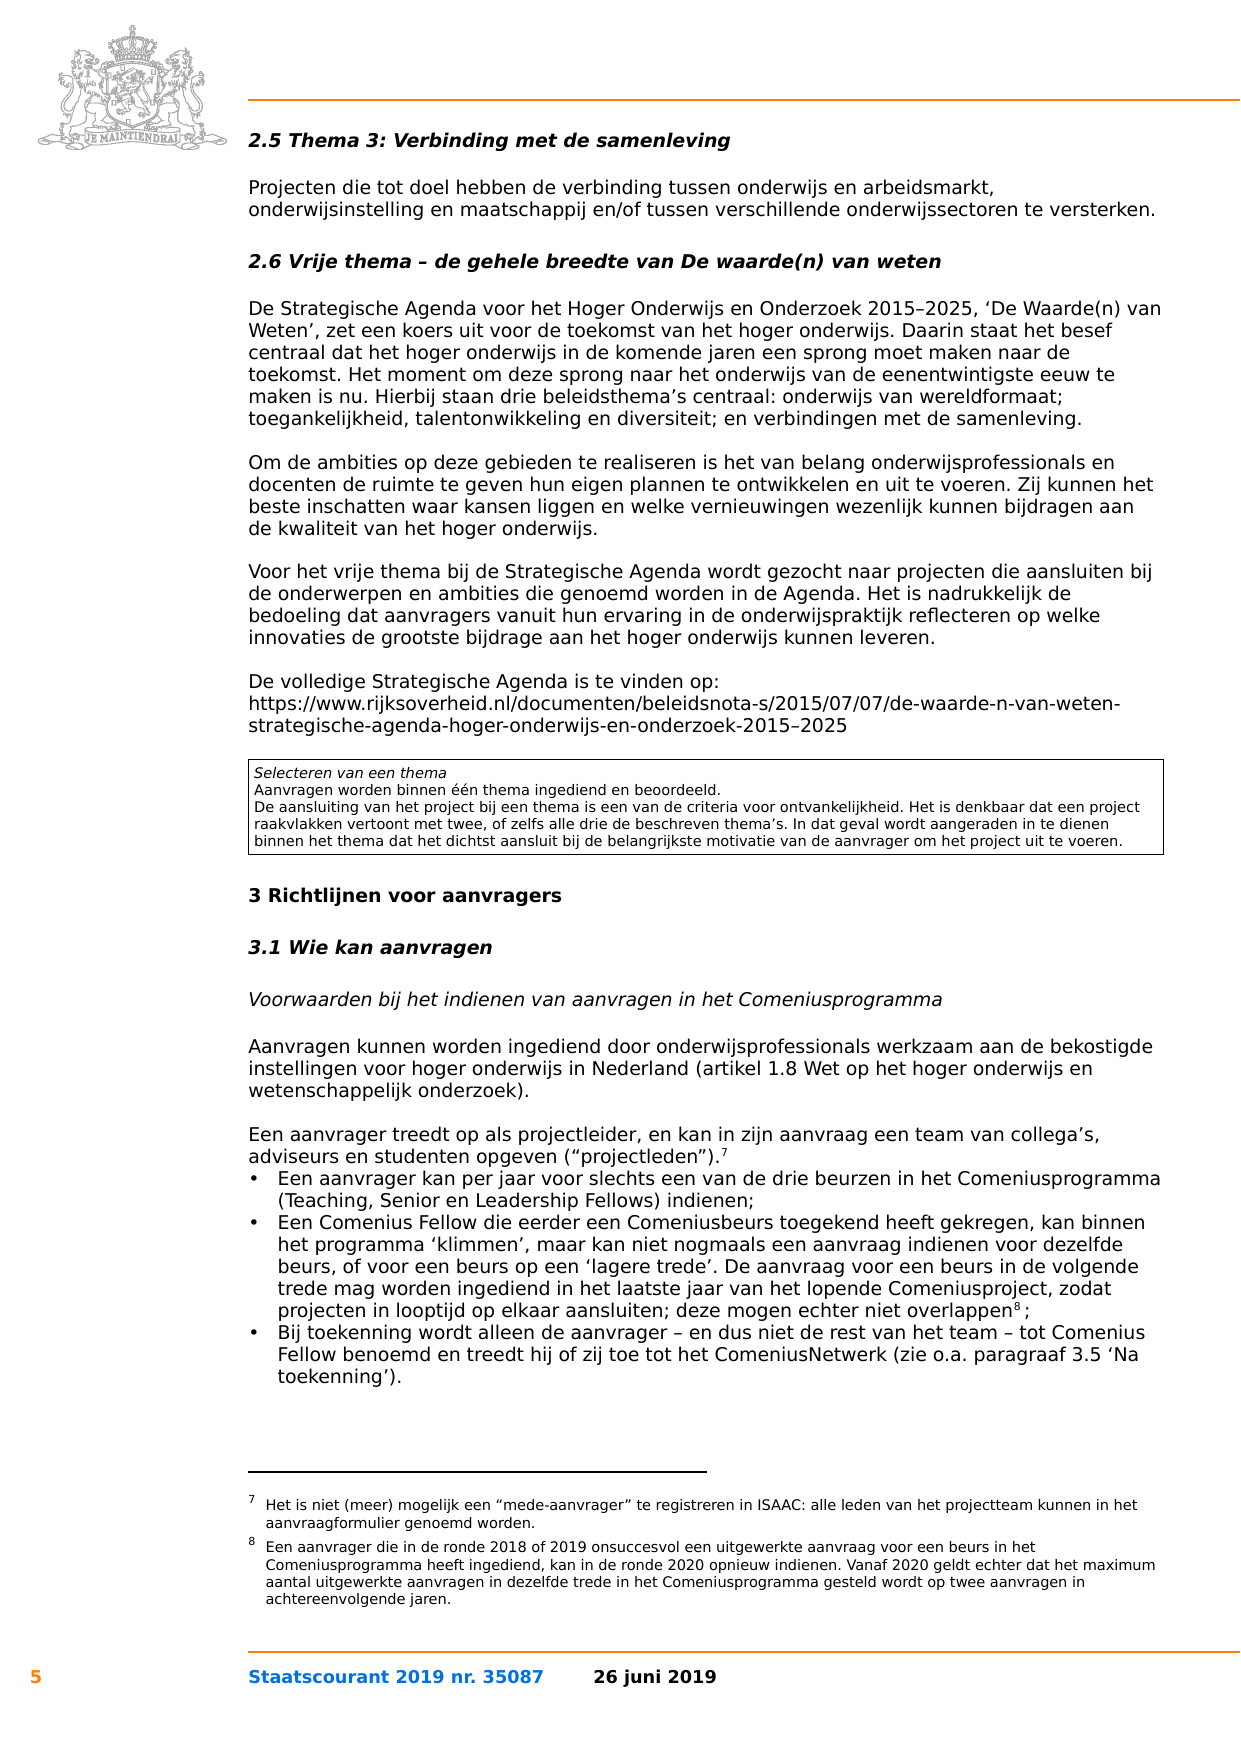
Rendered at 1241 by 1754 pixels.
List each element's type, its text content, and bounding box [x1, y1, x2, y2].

text De Strategische Agenda voor het Hoger Onderwijs en Onderzoek 2015–2025, ‘De Waarde(n) van Weten’, zet een koers uit voor de toekomst van het hoger onderwijs. Daarin staat het besef centraal dat het hoger onderwijs in de komende jaren een sprong moet maken naar de toekomst. Het moment om deze sprong naar het onderwijs van de eenentwintigste eeuw te maken is nu. Hierbij staan drie beleidsthema’s centraal: onderwijs van wereldformaat; toegankelijkheid, talentonwikkeling en diversiteit; en verbindingen met de samenleving. [248, 298, 1163, 430]
text Een aanvrager die in de ronde 2018 of 2019 onsuccesvol een uitgewerkte aanvraag voor een beurs in het Comeniusprogramma heeft ingediend, kan in de ronde 2020 opnieuw indienen. Vanaf 2020 geldt echter dat het maximum aantal uitgewerkte aanvragen in dezelfde trede in het Comeniusprogramma gesteld wordt op twee aanvragen in achtereenvolgende jaren. [248, 1535, 1163, 1608]
text • Bij toekenning wordt alleen de aanvrager – en dus niet de rest van het team – tot Comenius Fellow benoemd en treedt hij of zij toe tot het ComeniusNetwerk (zie o.a. paragraaf 3.5 ‘Na toekenning’). [248, 1322, 1163, 1388]
text Het is niet (meer) mogelijk een “mede-aanvrager” te registreren in ISAAC: alle leden van het projectteam kunnen in het aanvraagformulier genoemd worden. [248, 1493, 1163, 1532]
subtitle 2.5 Thema 3: Verbinding met de samenleving [248, 130, 1163, 152]
picture [38, 25, 227, 150]
text • Een Comenius Fellow die eerder een Comeniusbeurs toegekend heeft gekregen, kan binnen het programma ‘klimmen’, maar kan niet nogmaals een aanvraag indienen voor dezelfde beurs, of voor een beurs op een ‘lagere trede’. De aanvraag voor een beurs in de volgende trede mag worden ingediend in het laatste jaar van het lopende Comeniusproject, zodat projecten in looptijd op elkaar aansluiten; deze mogen echter niet overlappen; [248, 1212, 1163, 1322]
text De volledige Strategische Agenda is te vinden op: https://www.rijksoverheid.nl/documenten/beleidsnota-s/2015/07/07/de-waarde-n-van-weten-strategische-agenda-hoger-onderwijs-en-onderzoek-2015–2025 [248, 671, 1163, 737]
text Projecten die tot doel hebben de verbinding tussen onderwijs en arbeidsmarkt, onderwijsinstelling en maatschappij en/of tussen verschillende onderwijssectoren te versterken. [248, 177, 1163, 221]
subtitle 2.6 Vrije thema – de gehele breedte van De waarde(n) van weten [248, 251, 1163, 273]
text Een aanvrager treedt op als projectleider, en kan in zijn aanvraag een team van collega’s, adviseurs en studenten opgeven (“projectleden”). [248, 1124, 1163, 1168]
subtitle Voorwaarden bij het indienen van aanvragen in het Comeniusprogramma [248, 989, 1163, 1011]
subtitle 3 Richtlijnen voor aanvragers [248, 885, 1163, 907]
text • Een aanvrager kan per jaar voor slechts een van de drie beurzen in het Comeniusprogramma (Teaching, Senior en Leadership Fellows) indienen; [248, 1168, 1163, 1212]
text Om de ambities op deze gebieden te realiseren is het van belang onderwijsprofessionals en docenten de ruimte te geven hun eigen plannen te ontwikkelen en uit te voeren. Zij kunnen het beste inschatten waar kansen liggen en welke vernieuwingen wezenlijk kunnen bijdragen aan de kwaliteit van het hoger onderwijs. [248, 452, 1163, 539]
table_header Selecteren van een thema Aanvragen worden binnen één thema ingediend en beoordeeld. De aansluiting van het project bij een thema is een van de criteria voor ontvankelijkheid. Het is denkbaar dat een project raakvlakken vertoont met twee, of zelfs alle drie de beschreven thema’s. In dat geval wordt aangeraden in te dienen binnen het thema dat het dichtst aansluit bij de belangrijkste motivatie van de aanvrager om het project uit te voeren. [249, 760, 1163, 854]
text Aanvragen kunnen worden ingediend door onderwijsprofessionals werkzaam aan de bekostigde instellingen voor hoger onderwijs in Nederland (artikel 1.8 Wet op het hoger onderwijs en wetenschappelijk onderzoek). [248, 1036, 1163, 1102]
text Voor het vrije thema bij de Strategische Agenda wordt gezocht naar projecten die aansluiten bij de onderwerpen en ambities die genoemd worden in de Agenda. Het is nadrukkelijk de bedoeling dat aanvragers vanuit hun ervaring in de onderwijspraktijk reflecteren op welke innovaties de grootste bijdrage aan het hoger onderwijs kunnen leveren. [248, 561, 1163, 649]
subtitle 3.1 Wie kan aanvragen [248, 937, 1163, 959]
